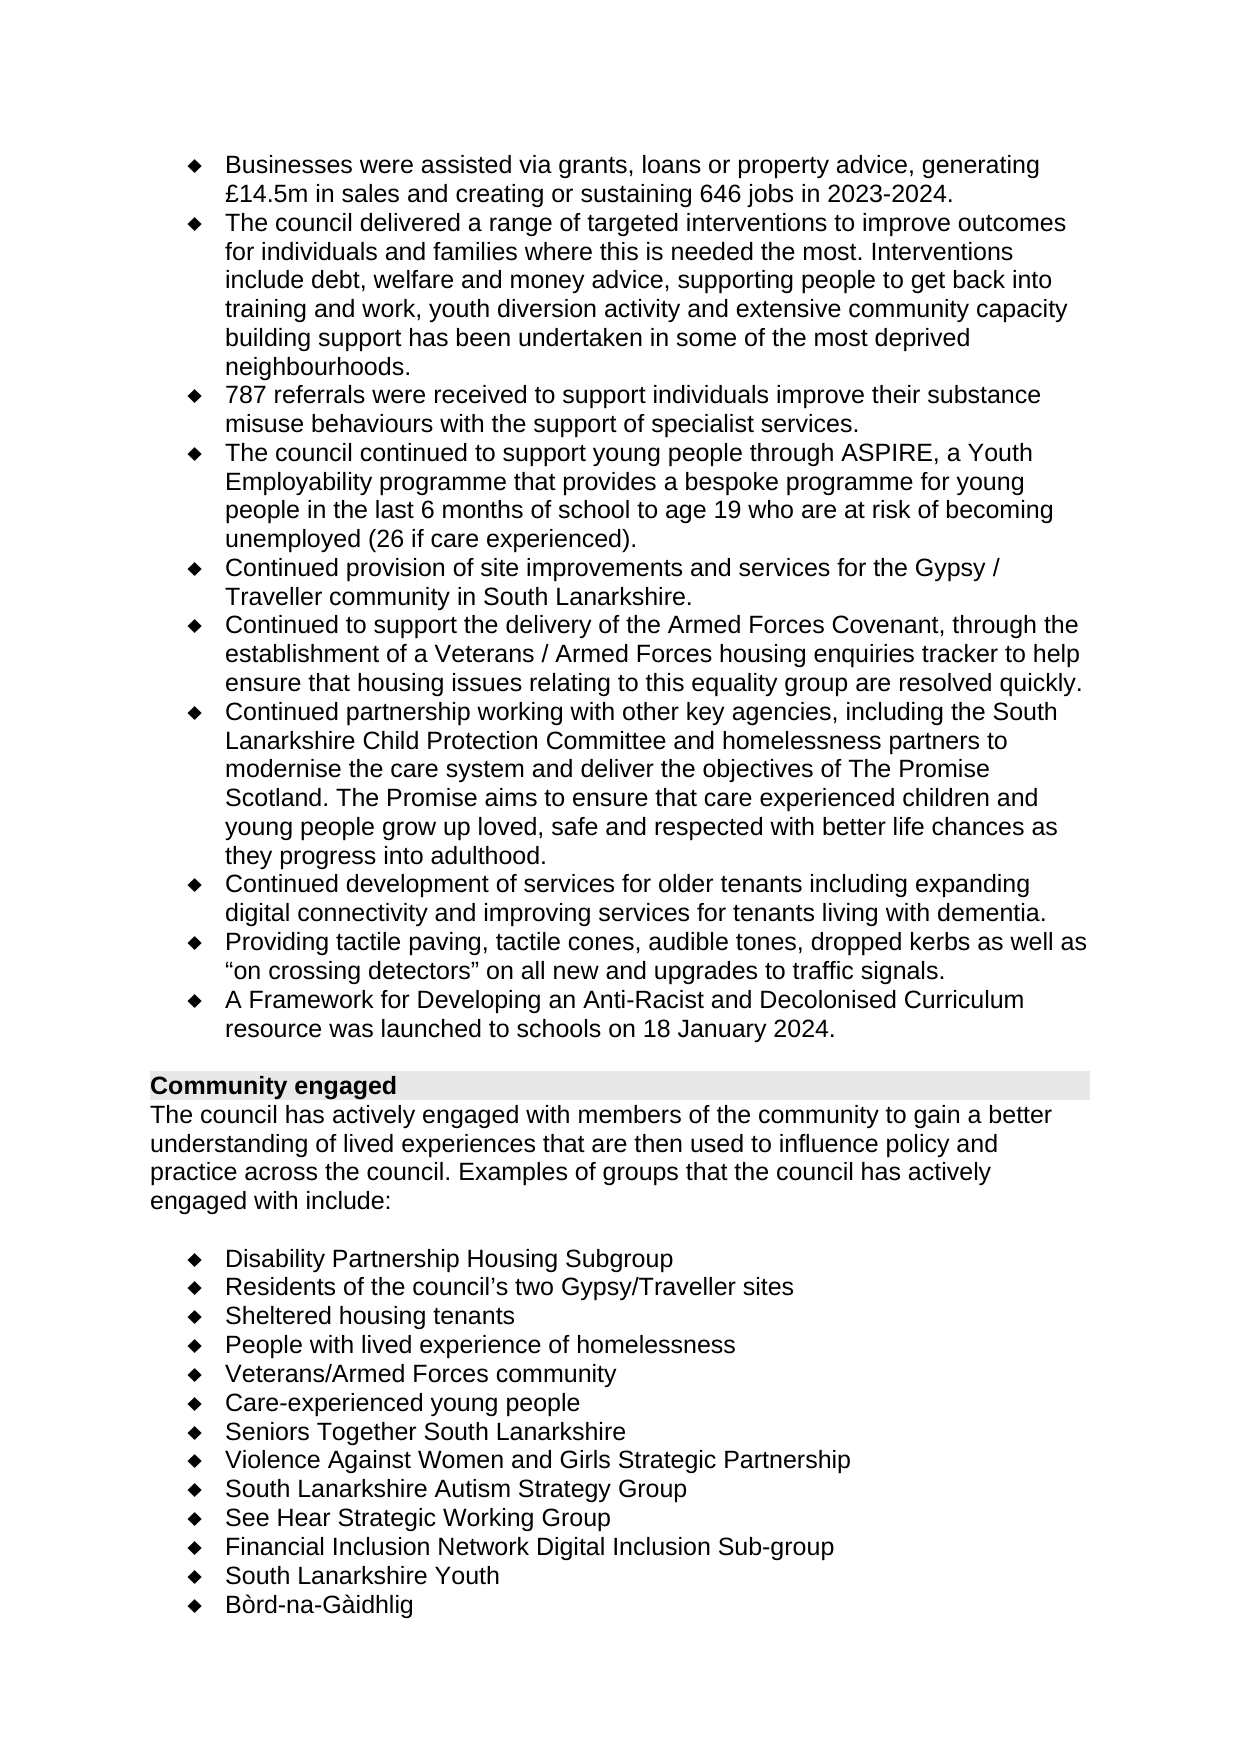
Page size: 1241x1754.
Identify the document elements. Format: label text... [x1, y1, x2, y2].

list Sheltered housing tenants [187, 1301, 1090, 1330]
list Providing tactile paving, tactile cones, audible tones, dropped kerbs as well as “on crossing detectors” on all new and upgrades to traffic signals. [187, 927, 1090, 985]
list People with lived experience of homelessness [187, 1330, 1090, 1359]
list Bòrd-na-Gàidhlig [187, 1590, 1090, 1619]
list Care-experienced young people [187, 1388, 1090, 1417]
list Seniors Together South Lanarkshire [187, 1417, 1090, 1446]
list Businesses were assisted via grants, loans or property advice, generating £14.5m in sales and creating or sustaining 646 jobs in 2023-2024. [187, 150, 1090, 208]
list Continued development of services for older tenants including expanding digital connectivity and improving services for tenants living with dementia. [187, 869, 1090, 927]
list South Lanarkshire Youth [187, 1561, 1090, 1590]
list South Lanarkshire Autism Strategy Group [187, 1474, 1090, 1503]
list The council delivered a range of targeted interventions to improve outcomes for individuals and families where this is needed the most. Interventions include debt, welfare and money advice, supporting people to get back into training and work, youth diversion activity and extensive community capacity building support has been undertaken in some of the most deprived neighbourhoods. [187, 208, 1090, 380]
list Disability Partnership Housing Subgroup [187, 1243, 1090, 1272]
list Residents of the council’s two Gypsy/Traveller sites [187, 1272, 1090, 1301]
list Continued provision of site improvements and services for the Gypsy / Traveller community in South Lanarkshire. [187, 553, 1090, 611]
list Veterans/Armed Forces community [187, 1359, 1090, 1388]
list Violence Against Women and Girls Strategic Partnership [187, 1446, 1090, 1474]
text The council has actively engaged with members of the community to gain a better understanding of lived experiences that are then used to influence policy and practice across the council. Examples of groups that the council has actively engaged with include: [150, 1100, 1090, 1215]
list The council continued to support young people through ASPIRE, a Youth Employability programme that provides a bespoke programme for young people in the last 6 months of school to age 19 who are at risk of becoming unemployed (26 if care experienced). [187, 438, 1090, 553]
list Financial Inclusion Network Digital Inclusion Sub-group [187, 1532, 1090, 1561]
text Community engaged [150, 1071, 1090, 1100]
list 787 referrals were received to support individuals improve their substance misuse behaviours with the support of specialist services. [187, 380, 1090, 438]
list A Framework for Developing an Anti-Racist and Decolonised Curriculum resource was launched to schools on 18 January 2024. [187, 985, 1090, 1042]
list Continued to support the delivery of the Armed Forces Covenant, through the establishment of a Veterans / Armed Forces housing enquiries tracker to help ensure that housing issues relating to this equality group are resolved quickly. [187, 611, 1090, 697]
list See Hear Strategic Working Group [187, 1503, 1090, 1532]
list Continued partnership working with other key agencies, including the South Lanarkshire Child Protection Committee and homelessness partners to modernise the care system and deliver the objectives of The Promise Scotland. The Promise aims to ensure that care experienced children and young people grow up loved, safe and respected with better life chances as they progress into adulthood. [187, 697, 1090, 869]
